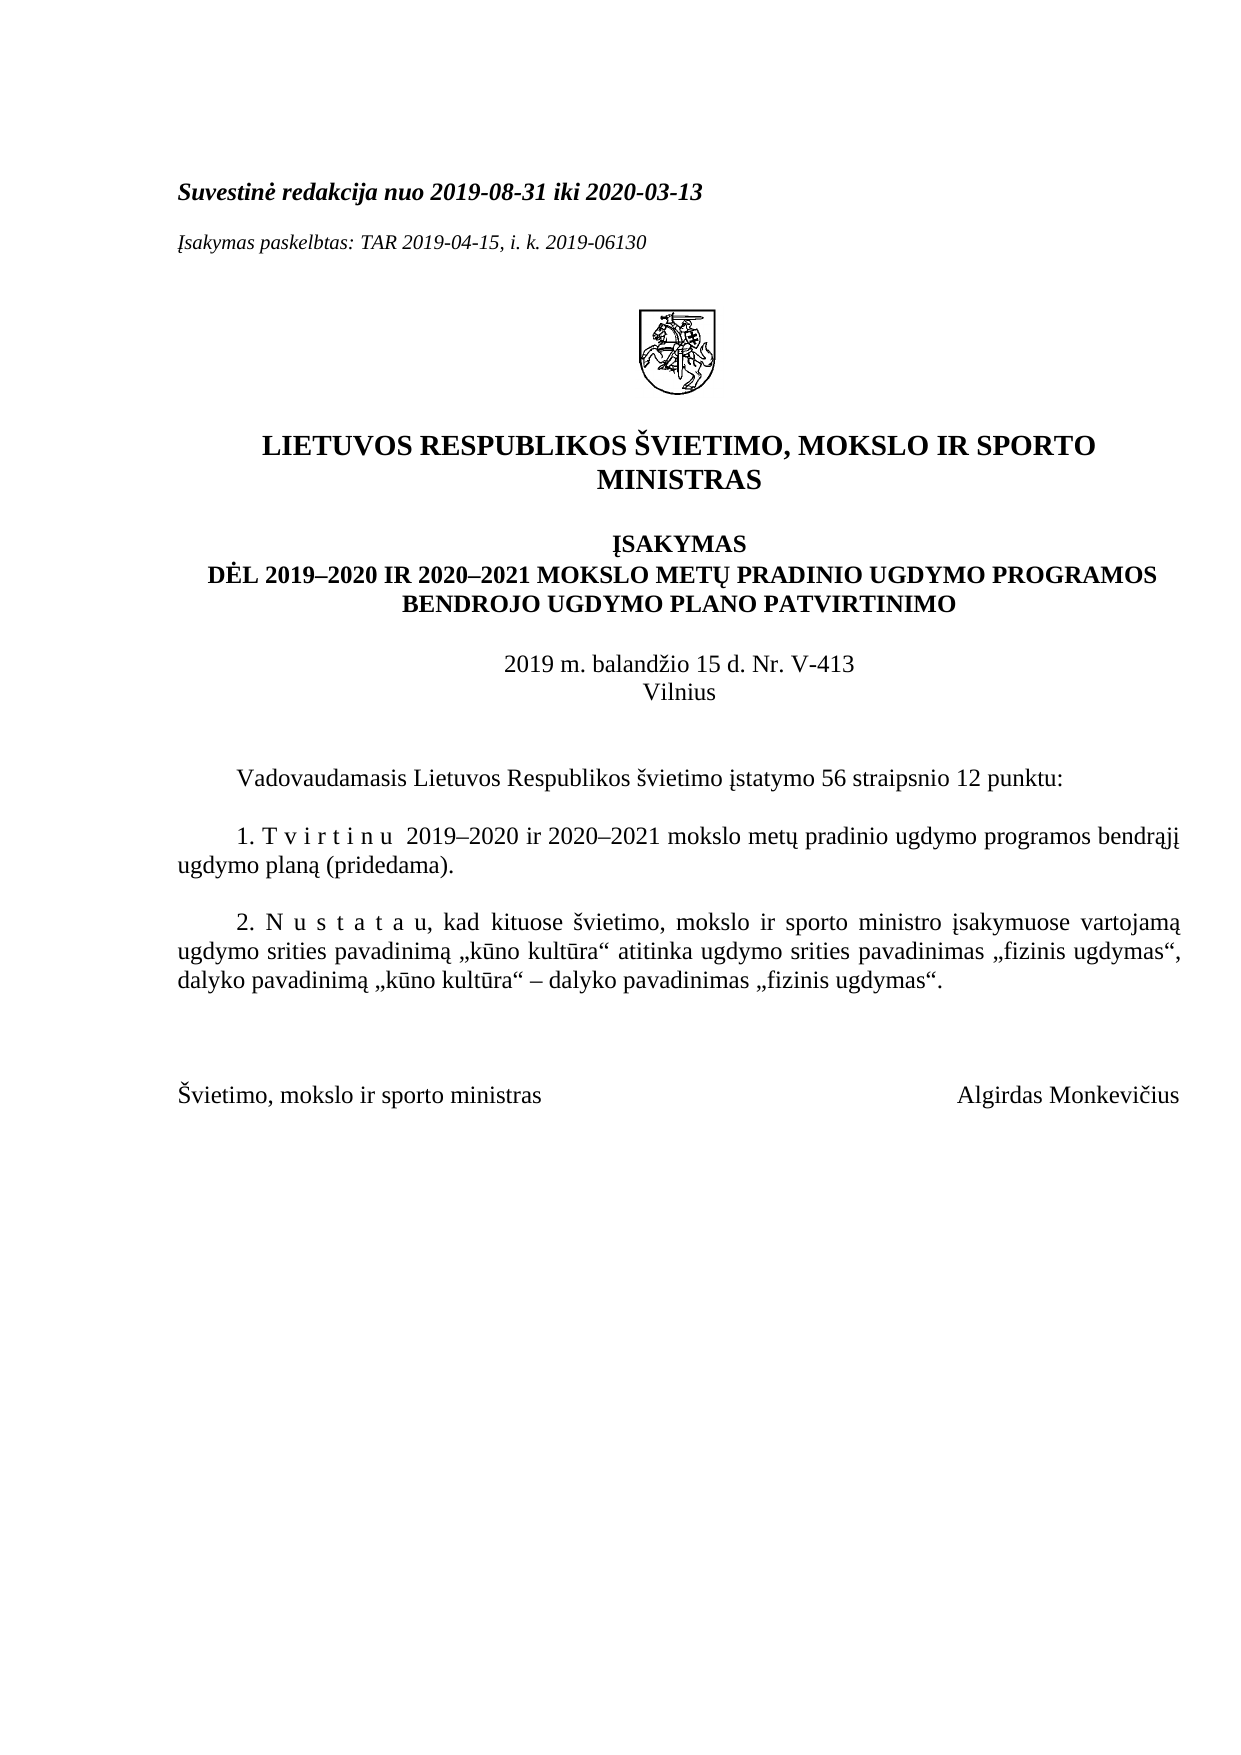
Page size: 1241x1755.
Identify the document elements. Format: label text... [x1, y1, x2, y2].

text DĖL 2019–2020 IR 2020–2021 MOKSLO METŲ PRADINIO UGDYMO PROGRAMos BENDRoJo UGDYMO PLANo PATVIRTINIMO [177, 560, 1181, 618]
text Vilnius [177, 677, 1181, 706]
text Švietimo, mokslo ir sporto ministras Algirdas Monkevičius [177, 1080, 1181, 1108]
text ĮSAKYMAS [177, 529, 1181, 558]
text 2019 m. balandžio 15 d. Nr. V-413 [177, 649, 1181, 677]
text Suvestinė redakcija nuo 2019-08-31 iki 2020-03-13 [177, 177, 1181, 206]
text Vadovaudamasis Lietuvos Respublikos švietimo įstatymo 56 straipsnio 12 punktu: [177, 763, 1181, 792]
text LIETUVOS RESPUBLIKOS ŠVIETIMO, MOKSLO IR SPORTO MINISTRAS [177, 428, 1181, 495]
text 2. N u s t a t a u, kad kituose švietimo, mokslo ir sporto ministro įsakymuose vartojamą ugdymo srities pavadinimą „kūno kultūra“ atitinka ugdymo srities pavadinimas „fizinis ugdymas“, dalyko pavadinimą „kūno kultūra“ – dalyko pavadinimas „fizinis ugdymas“. [177, 907, 1181, 993]
text Įsakymas paskelbtas: TAR 2019-04-15, i. k. 2019-06130 [177, 230, 1181, 254]
text 1. T v i r t i n u 2019–2020 ir 2020–2021 mokslo metų pradinio ugdymo programos bendrąjį ugdymo planą (pridedama). [177, 821, 1181, 878]
